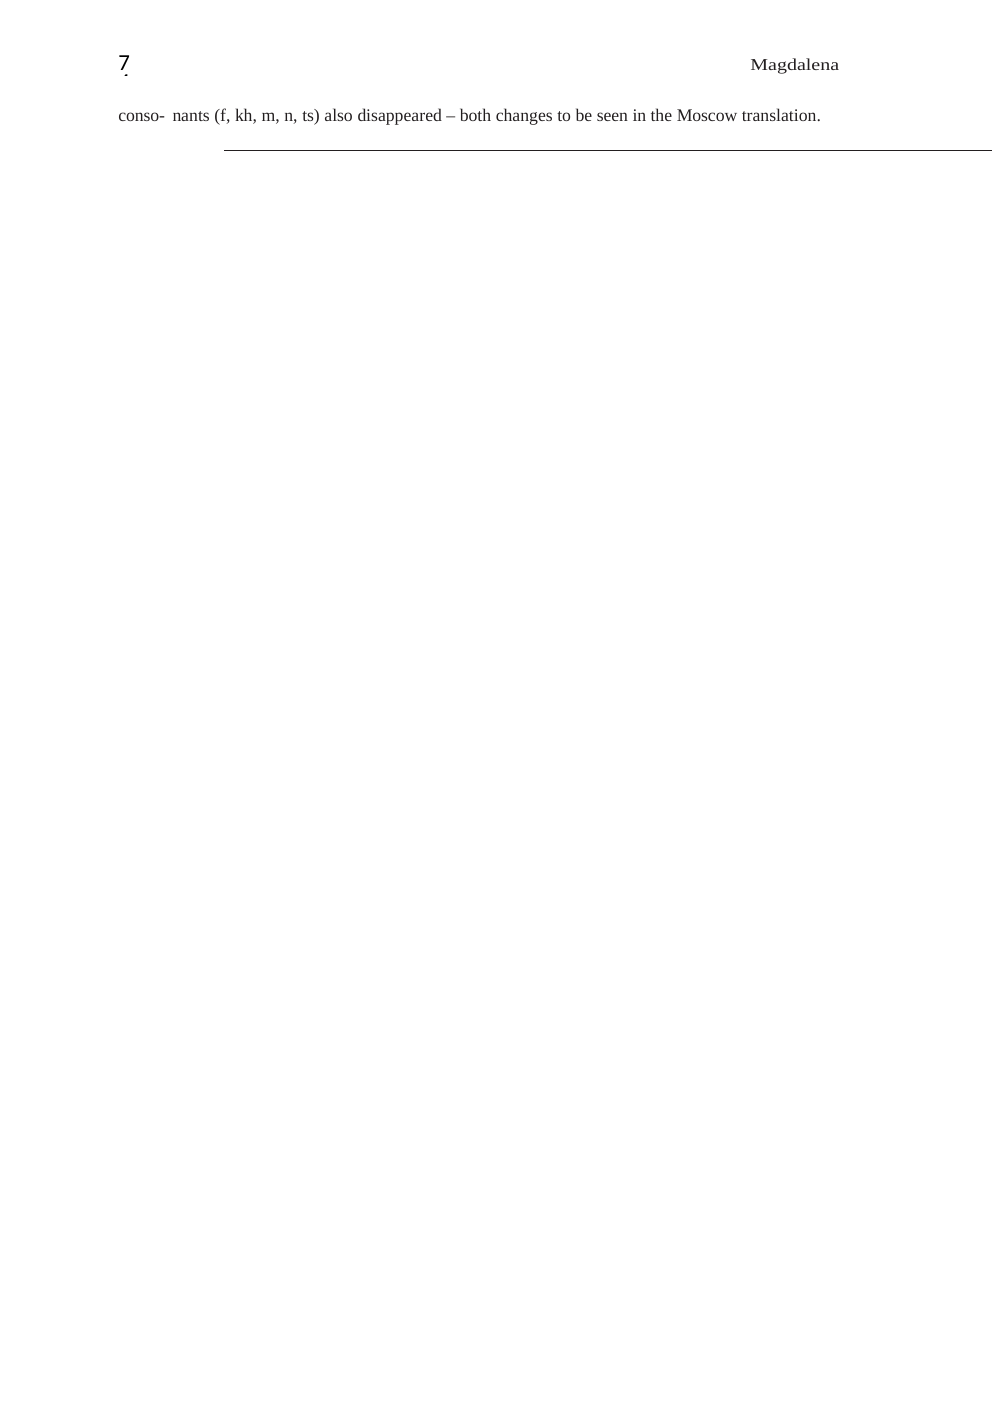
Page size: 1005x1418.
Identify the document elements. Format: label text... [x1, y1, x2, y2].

text conso- nants (f, kh, m, n, ts) also disappeared – both changes to be seen in the Moscow translation. [118, 104, 886, 125]
